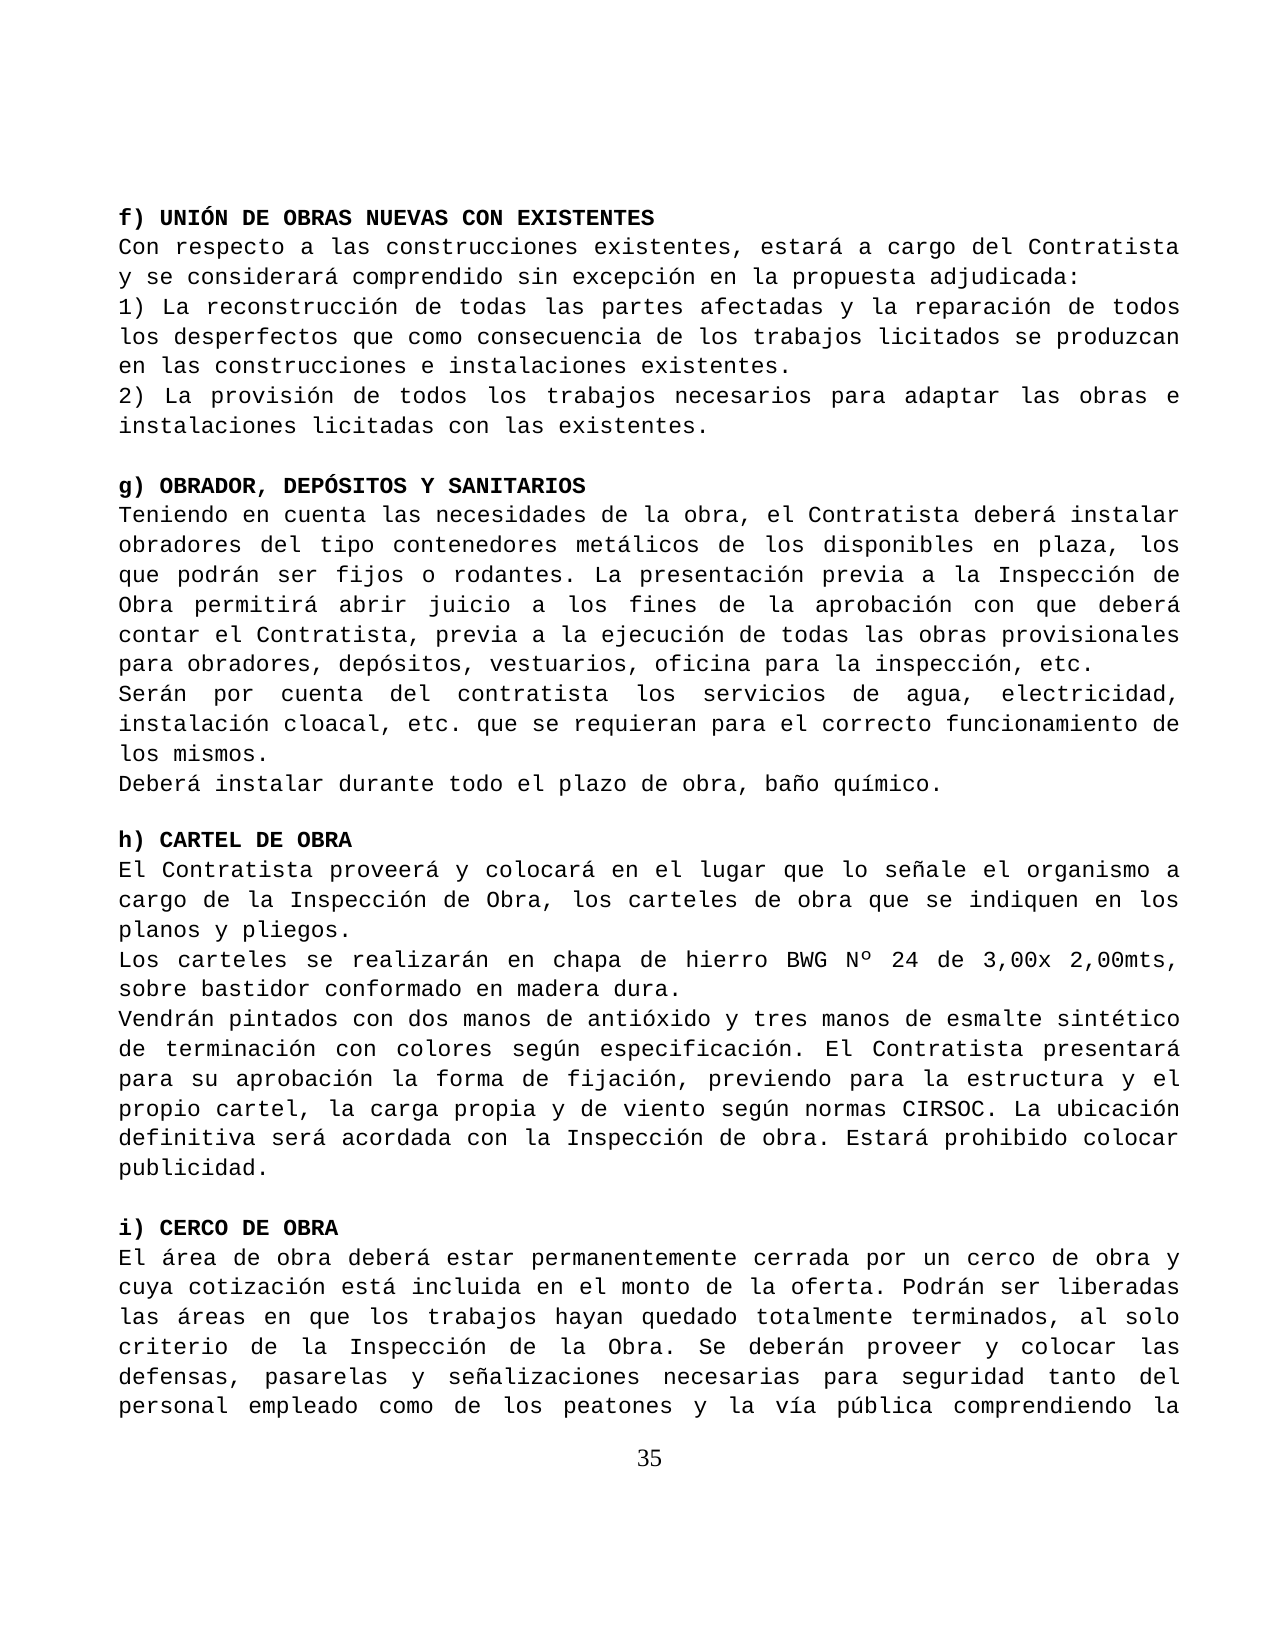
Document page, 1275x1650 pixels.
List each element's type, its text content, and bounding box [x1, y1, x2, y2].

text g) OBRADOR, DEPÓSITOS Y SANITARIOS [118, 474, 1181, 500]
text h) CARTEL DE OBRA [118, 829, 1181, 855]
text 1) La reconstrucción de todas las partes afectadas y la reparación de todos los desperfectos que como consecuencia de los trabajos licitados se produzcan en las construcciones e instalaciones existentes. [118, 295, 1181, 381]
text El área de obra deberá estar permanentemente cerrada por un cerco de obra y cuya cotización está incluida en el monto de la oferta. Podrán ser liberadas las áreas en que los trabajos hayan quedado totalmente terminados, al solo criterio de la Inspección de la Obra. Se deberán proveer y colocar las defensas, pasarelas y señalizaciones necesarias para seguridad tanto del personal empleado como de los peatones y la vía pública comprendiendo la [118, 1246, 1181, 1421]
text i) CERCO DE OBRA [118, 1216, 1181, 1242]
text El Contratista proveerá y colocará en el lugar que lo señale el organismo a cargo de la Inspección de Obra, los carteles de obra que se indiquen en los planos y pliegos. [118, 859, 1181, 944]
text 2) La provisión de todos los trabajos necesarios para adaptar las obras e instalaciones licitadas con las existentes. [118, 384, 1181, 440]
text Los carteles se realizarán en chapa de hierro BWG Nº 24 de 3,00x 2,00mts, sobre bastidor conformado en madera dura. [118, 948, 1181, 1004]
text Serán por cuenta del contratista los servicios de agua, electricidad, instalación cloacal, etc. que se requieran para el correcto funcionamiento de los mismos. [118, 682, 1181, 768]
text Teniendo en cuenta las necesidades de la obra, el Contratista deberá instalar obradores del tipo contenedores metálicos de los disponibles en plaza, los que podrán ser fijos o rodantes. La presentación previa a la Inspección de Obra permitirá abrir juicio a los fines de la aprobación con que deberá contar el Contratista, previa a la ejecución de todas las obras provisionales para obradores, depósitos, vestuarios, oficina para la inspección, etc. [118, 504, 1181, 679]
text f) UNIÓN DE OBRAS NUEVAS CON EXISTENTES [118, 206, 1181, 232]
text Con respecto a las construcciones existentes, estará a cargo del Contratista y se considerará comprendido sin excepción en la propuesta adjudicada: [118, 236, 1181, 291]
text Vendrán pintados con dos manos de antióxido y tres manos de esmalte sintético de terminación con colores según especificación. El Contratista presentará para su aprobación la forma de fijación, previendo para la estructura y el propio cartel, la carga propia y de viento según normas CIRSOC. La ubicación definitiva será acordada con la Inspección de obra. Estará prohibido colocar publicidad. [118, 1008, 1181, 1182]
text Deberá instalar durante todo el plazo de obra, baño químico. [118, 772, 1181, 798]
